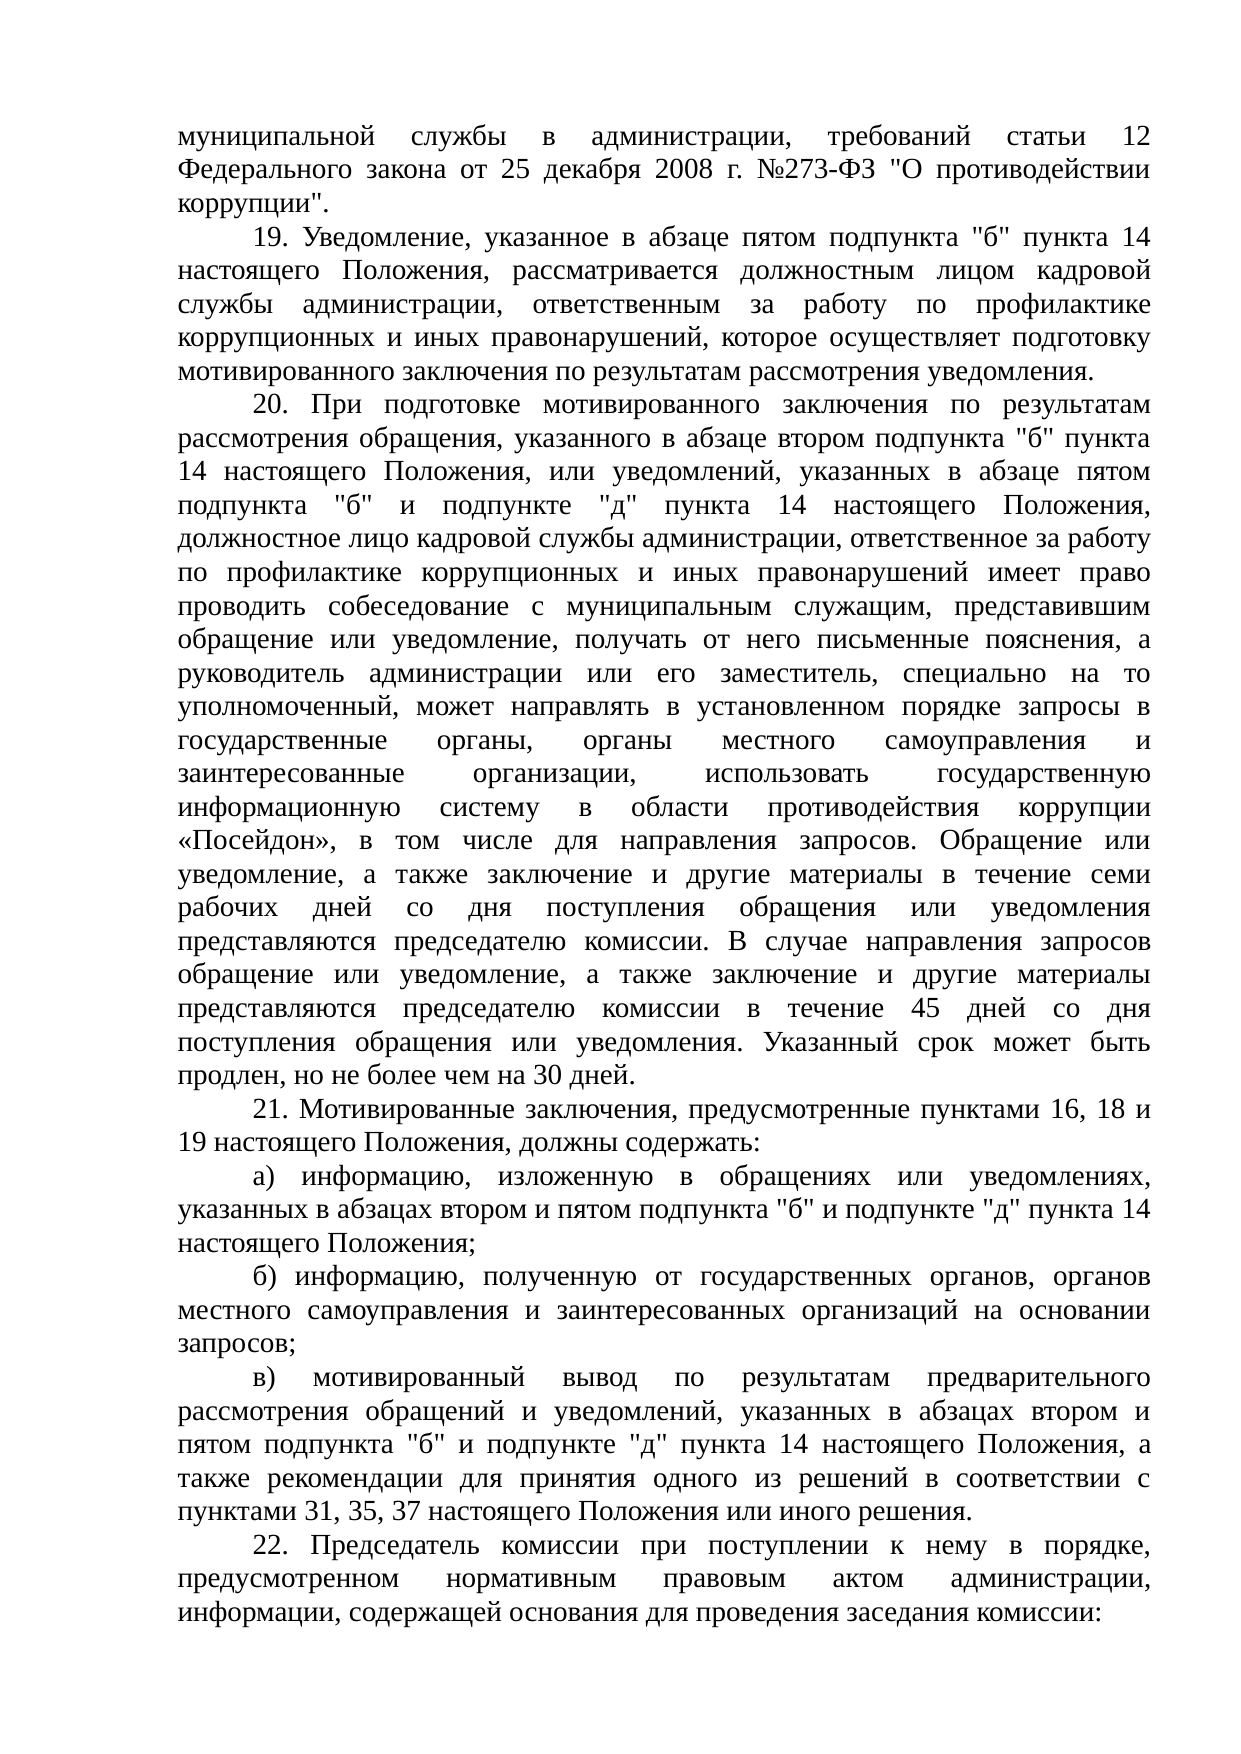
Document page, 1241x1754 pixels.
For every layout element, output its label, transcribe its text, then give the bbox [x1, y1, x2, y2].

text 20. При подготовке мотивированного заключения по результатам рассмотрения обращения, указанного в абзаце втором подпункта "б" пункта 14 настоящего Положения, или уведомлений, указанных в абзаце пятом подпункта "б" и подпункте "д" пункта 14 настоящего Положения, должностное лицо кадровой службы администрации, ответственное за работу по профилактике коррупционных и иных правонарушений имеет право проводить собеседование с муниципальным служащим, представившим обращение или уведомление, получать от него письменные пояснения, а руководитель администрации или его заместитель, специально на то уполномоченный, может направлять в установленном порядке запросы в государственные органы, органы местного самоуправления и заинтересованные организации, использовать государственную информационную систему в области противодействия коррупции «Посейдон», в том числе для направления запросов. Обращение или уведомление, а также заключение и другие материалы в течение семи рабочих дней со дня поступления обращения или уведомления представляются председателю комиссии. В случае направления запросов обращение или уведомление, а также заключение и другие материалы представляются председателю комиссии в течение 45 дней со дня поступления обращения или уведомления. Указанный срок может быть продлен, но не более чем на 30 дней. [177, 386, 1152, 1091]
text муниципальной службы в администрации, требований статьи 12 Федерального закона от 25 декабря 2008 г. №273-ФЗ "О противодействии коррупции". [177, 118, 1152, 219]
text 21. Мотивированные заключения, предусмотренные пунктами 16, 18 и 19 настоящего Положения, должны содержать: [177, 1091, 1152, 1158]
text 19. Уведомление, указанное в абзаце пятом подпункта "б" пункта 14 настоящего Положения, рассматривается должностным лицом кадровой службы администрации, ответственным за работу по профилактике коррупционных и иных правонарушений, которое осуществляет подготовку мотивированного заключения по результатам рассмотрения уведомления. [177, 219, 1152, 386]
text б) информацию, полученную от государственных органов, органов местного самоуправления и заинтересованных организаций на основании запросов; [177, 1258, 1152, 1359]
text в) мотивированный вывод по результатам предварительного рассмотрения обращений и уведомлений, указанных в абзацах втором и пятом подпункта "б" и подпункте "д" пункта 14 настоящего Положения, а также рекомендации для принятия одного из решений в соответствии с пунктами 31, 35, 37 настоящего Положения или иного решения. [177, 1359, 1152, 1527]
text а) информацию, изложенную в обращениях или уведомлениях, указанных в абзацах втором и пятом подпункта "б" и подпункте "д" пункта 14 настоящего Положения; [177, 1158, 1152, 1258]
text 22. Председатель комиссии при поступлении к нему в порядке, предусмотренном нормативным правовым актом администрации, информации, содержащей основания для проведения заседания комиссии: [177, 1527, 1152, 1627]
